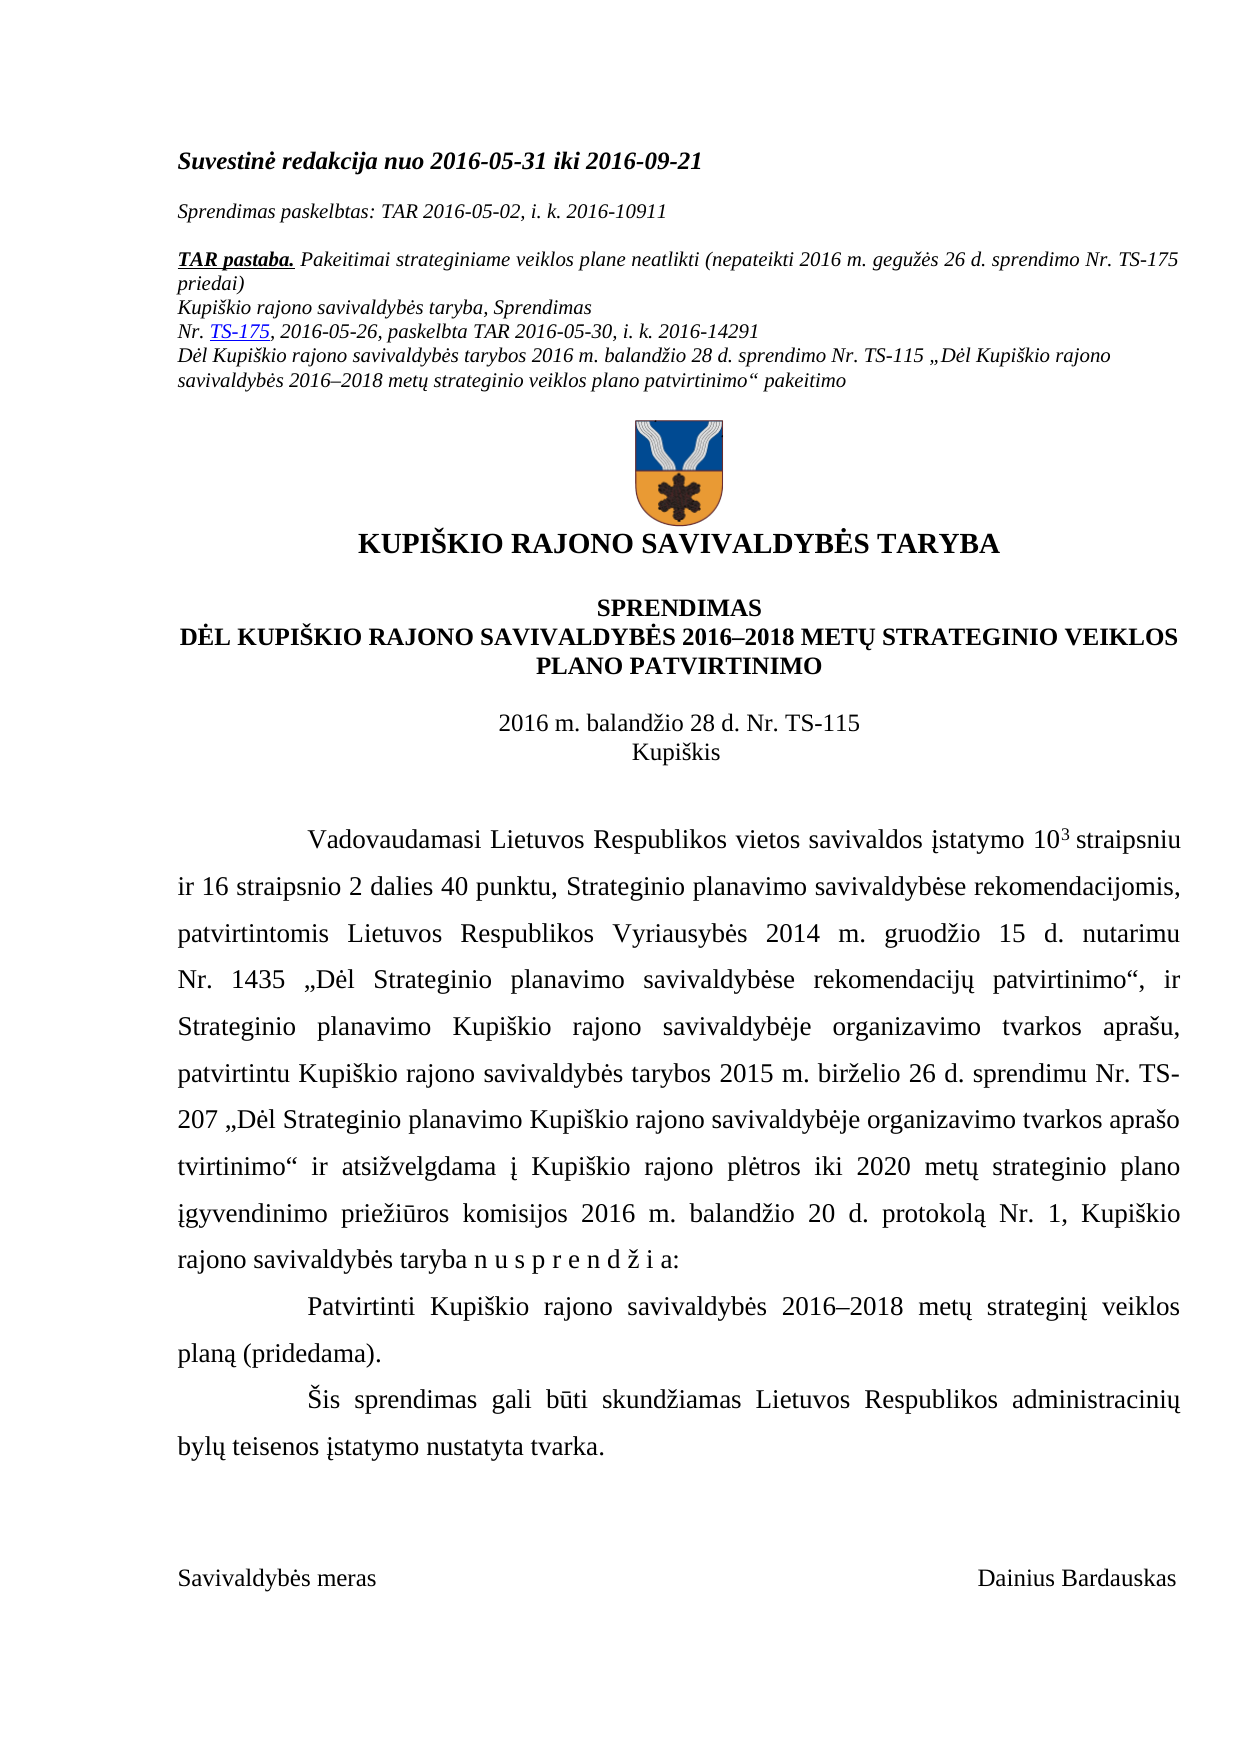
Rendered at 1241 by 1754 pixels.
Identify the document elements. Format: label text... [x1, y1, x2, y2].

text 2016 m. balandžio 28 d. Nr. TS-115 [177, 708, 1181, 737]
text KUPIŠKIO RAJONO SAVIVALDYBĖS TARYBA [177, 526, 1181, 560]
text Šis sprendimas gali būti skundžiamas Lietuvos Respublikos administracinių bylų teisenos įstatymo nustatyta tvarka. [177, 1383, 1181, 1461]
text Nr. TS-175, 2016-05-26, paskelbta TAR 2016-05-30, i. k. 2016-14291 [177, 319, 1181, 343]
text Sprendimas paskelbtas: TAR 2016-05-02, i. k. 2016-10911 [177, 199, 1181, 223]
text Savivaldybės meras Dainius Bardauskas [177, 1563, 1181, 1592]
text Patvirtinti Kupiškio rajono savivaldybės 2016–2018 metų strateginį veiklos planą (pridedama). [177, 1290, 1181, 1368]
text Kupiškis [177, 737, 1181, 766]
text TAR pastaba. Pakeitimai strateginiame veiklos plane neatlikti (nepateikti 2016 m. gegužės 26 d. sprendimo Nr. TS-175 priedai) [177, 247, 1181, 295]
text SPRENDIMAS [177, 593, 1181, 622]
text Vadovaudamasi Lietuvos Respublikos vietos savivaldos įstatymo 103 straipsniu ir 16 straipsnio 2 dalies 40 punktu, Strateginio planavimo savivaldybėse rekomendacijomis, patvirtintomis Lietuvos Respublikos Vyriausybės 2014 m. gruodžio 15 d. nutarimu Nr. 1435 „Dėl Strateginio planavimo savivaldybėse rekomendacijų patvirtinimo“, ir Strateginio planavimo Kupiškio rajono savivaldybėje organizavimo tvarkos aprašu, patvirtintu Kupiškio rajono savivaldybės tarybos 2015 m. birželio 26 d. sprendimu Nr. TS-207 „Dėl Strateginio planavimo Kupiškio rajono savivaldybėje organizavimo tvarkos aprašo tvirtinimo“ ir atsižvelgdama į Kupiškio rajono plėtros iki 2020 metų strateginio plano įgyvendinimo priežiūros komisijos 2016 m. balandžio 20 d. protokolą Nr. 1, Kupiškio rajono savivaldybės taryba n u s p r e n d ž i a: [177, 823, 1181, 1274]
text Dėl Kupiškio rajono savivaldybės tarybos 2016 m. balandžio 28 d. sprendimo Nr. TS-115 „Dėl Kupiškio rajono savivaldybės 2016–2018 metų strateginio veiklos plano patvirtinimo“ pakeitimo [177, 343, 1181, 392]
text DĖL KUPIŠKIO RAJONO SAVIVALDYBĖS 2016–2018 METŲ STRATEGINIO VEIKLOS PLANO PATVIRTINIMO [177, 622, 1181, 680]
text Kupiškio rajono savivaldybės taryba, Sprendimas [177, 295, 1181, 319]
text Suvestinė redakcija nuo 2016-05-31 iki 2016-09-21 [177, 146, 1181, 175]
